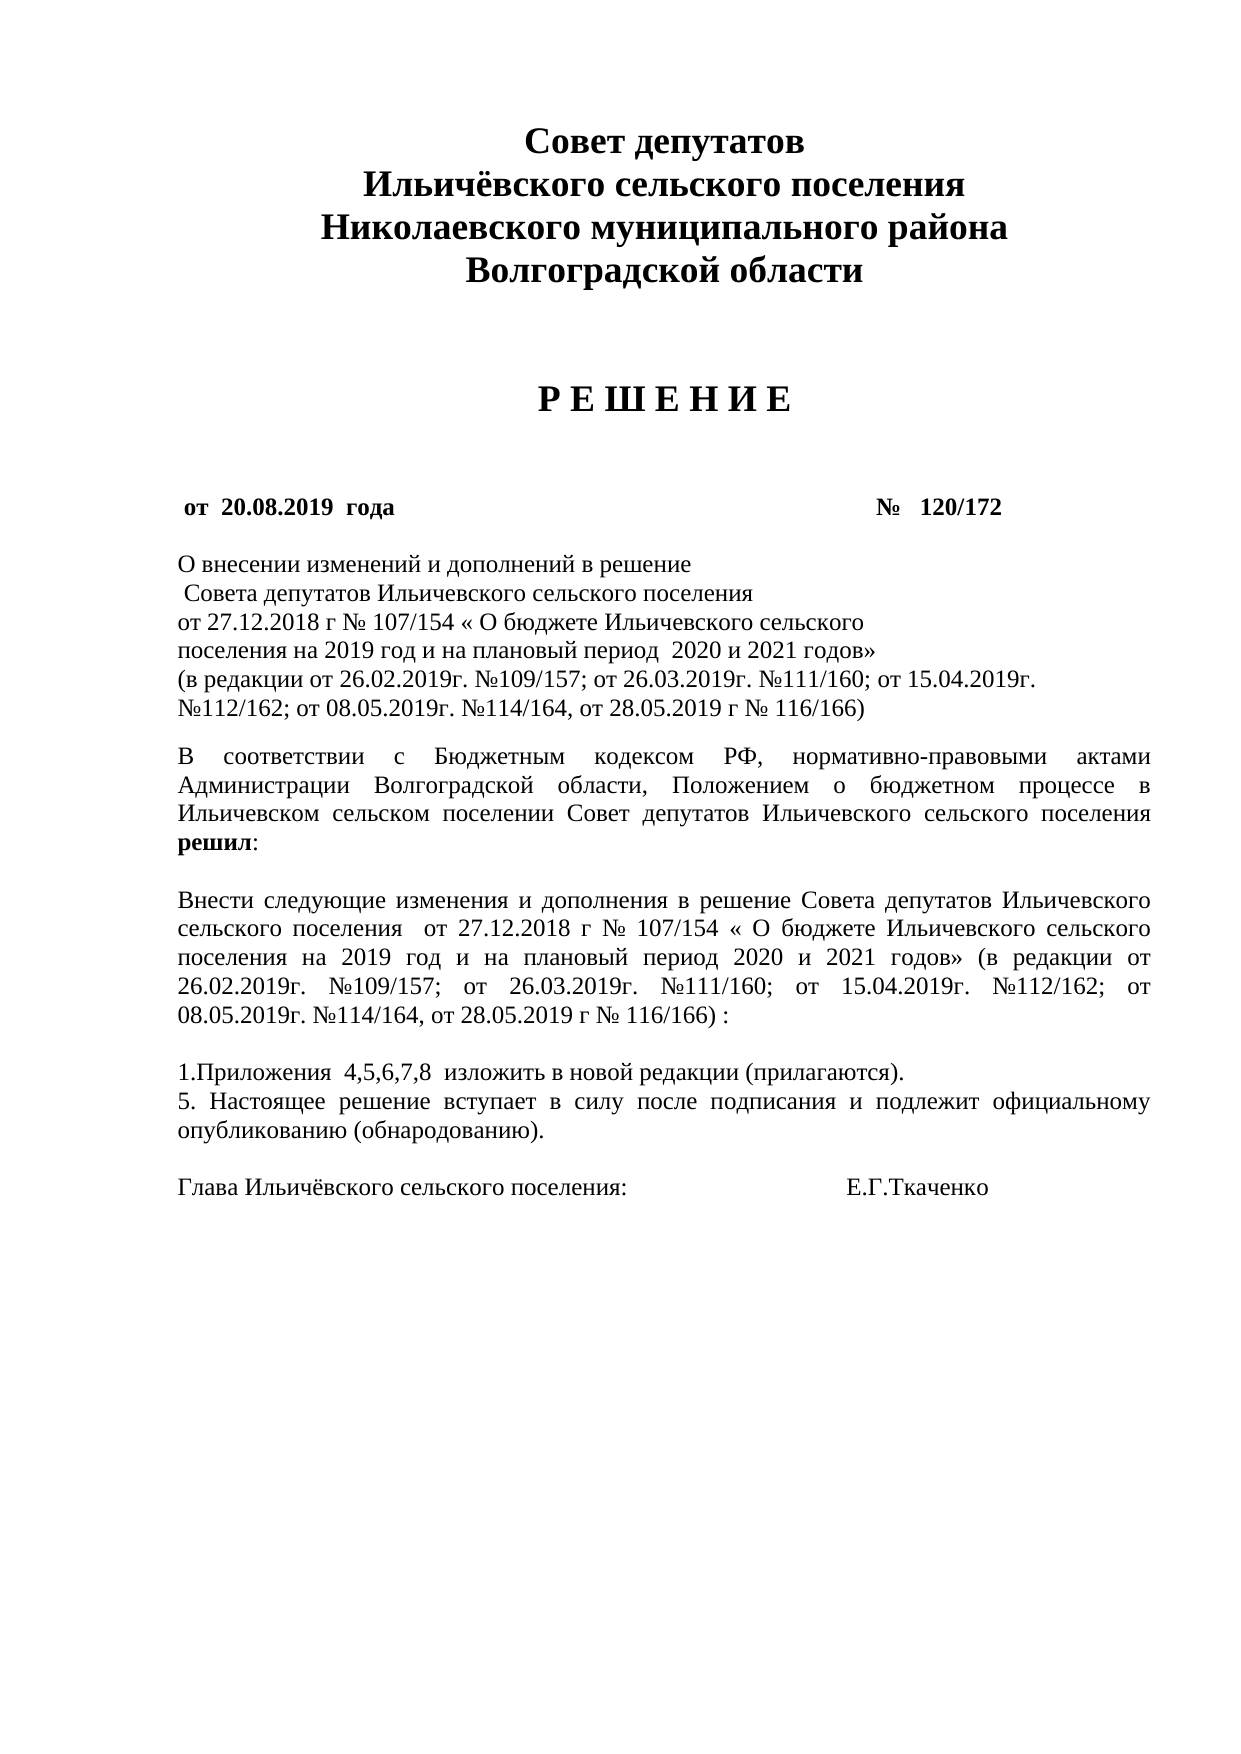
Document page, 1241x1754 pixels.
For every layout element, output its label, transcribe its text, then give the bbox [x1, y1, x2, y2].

text Совета депутатов Ильичевского сельского поселения [177, 578, 1152, 607]
text поселения на 2019 год и на плановый период 2020 и 2021 годов» [177, 636, 1152, 664]
text Николаевского муниципального района [177, 204, 1152, 247]
text (в редакции от 26.02.2019г. №109/157; от 26.03.2019г. №111/160; от 15.04.2019г. №112/162; от 08.05.2019г. №114/164, от 28.05.2019 г № 116/166) [177, 664, 1152, 722]
text Совет депутатов [177, 118, 1152, 161]
text Ильичёвского сельского поселения [177, 161, 1152, 204]
text 5. Настоящее решение вступает в силу после подписания и подлежит официальному опубликованию (обнародованию). [177, 1086, 1152, 1143]
text Глава Ильичёвского сельского поселения: Е.Г.Ткаченко [177, 1172, 1152, 1201]
text Волгоградской области [177, 247, 1152, 291]
text 1.Приложения 4,5,6,7,8 изложить в новой редакции (прилагаются). [177, 1057, 1152, 1086]
text Внести следующие изменения и дополнения в решение Совета депутатов Ильичевского сельского поселения от 27.12.2018 г № 107/154 « О бюджете Ильичевского сельского поселения на 2019 год и на плановый период 2020 и 2021 годов» (в редакции от 26.02.2019г. №109/157; от 26.03.2019г. №111/160; от 15.04.2019г. №112/162; от 08.05.2019г. №114/164, от 28.05.2019 г № 116/166) : [177, 885, 1152, 1028]
text О внесении изменений и дополнений в решение [177, 549, 1152, 578]
text от 20.08.2019 года № 120/172 [177, 492, 1152, 521]
text от 27.12.2018 г № 107/154 « О бюджете Ильичевского сельского [177, 607, 1152, 636]
text В соответствии с Бюджетным кодексом РФ, нормативно-правовыми актами Администрации Волгоградской области, Положением о бюджетном процессе в Ильичевском сельском поселении Совет депутатов Ильичевского сельского поселения решил: [177, 741, 1152, 856]
text Р Е Ш Е Н И Е [177, 377, 1152, 420]
